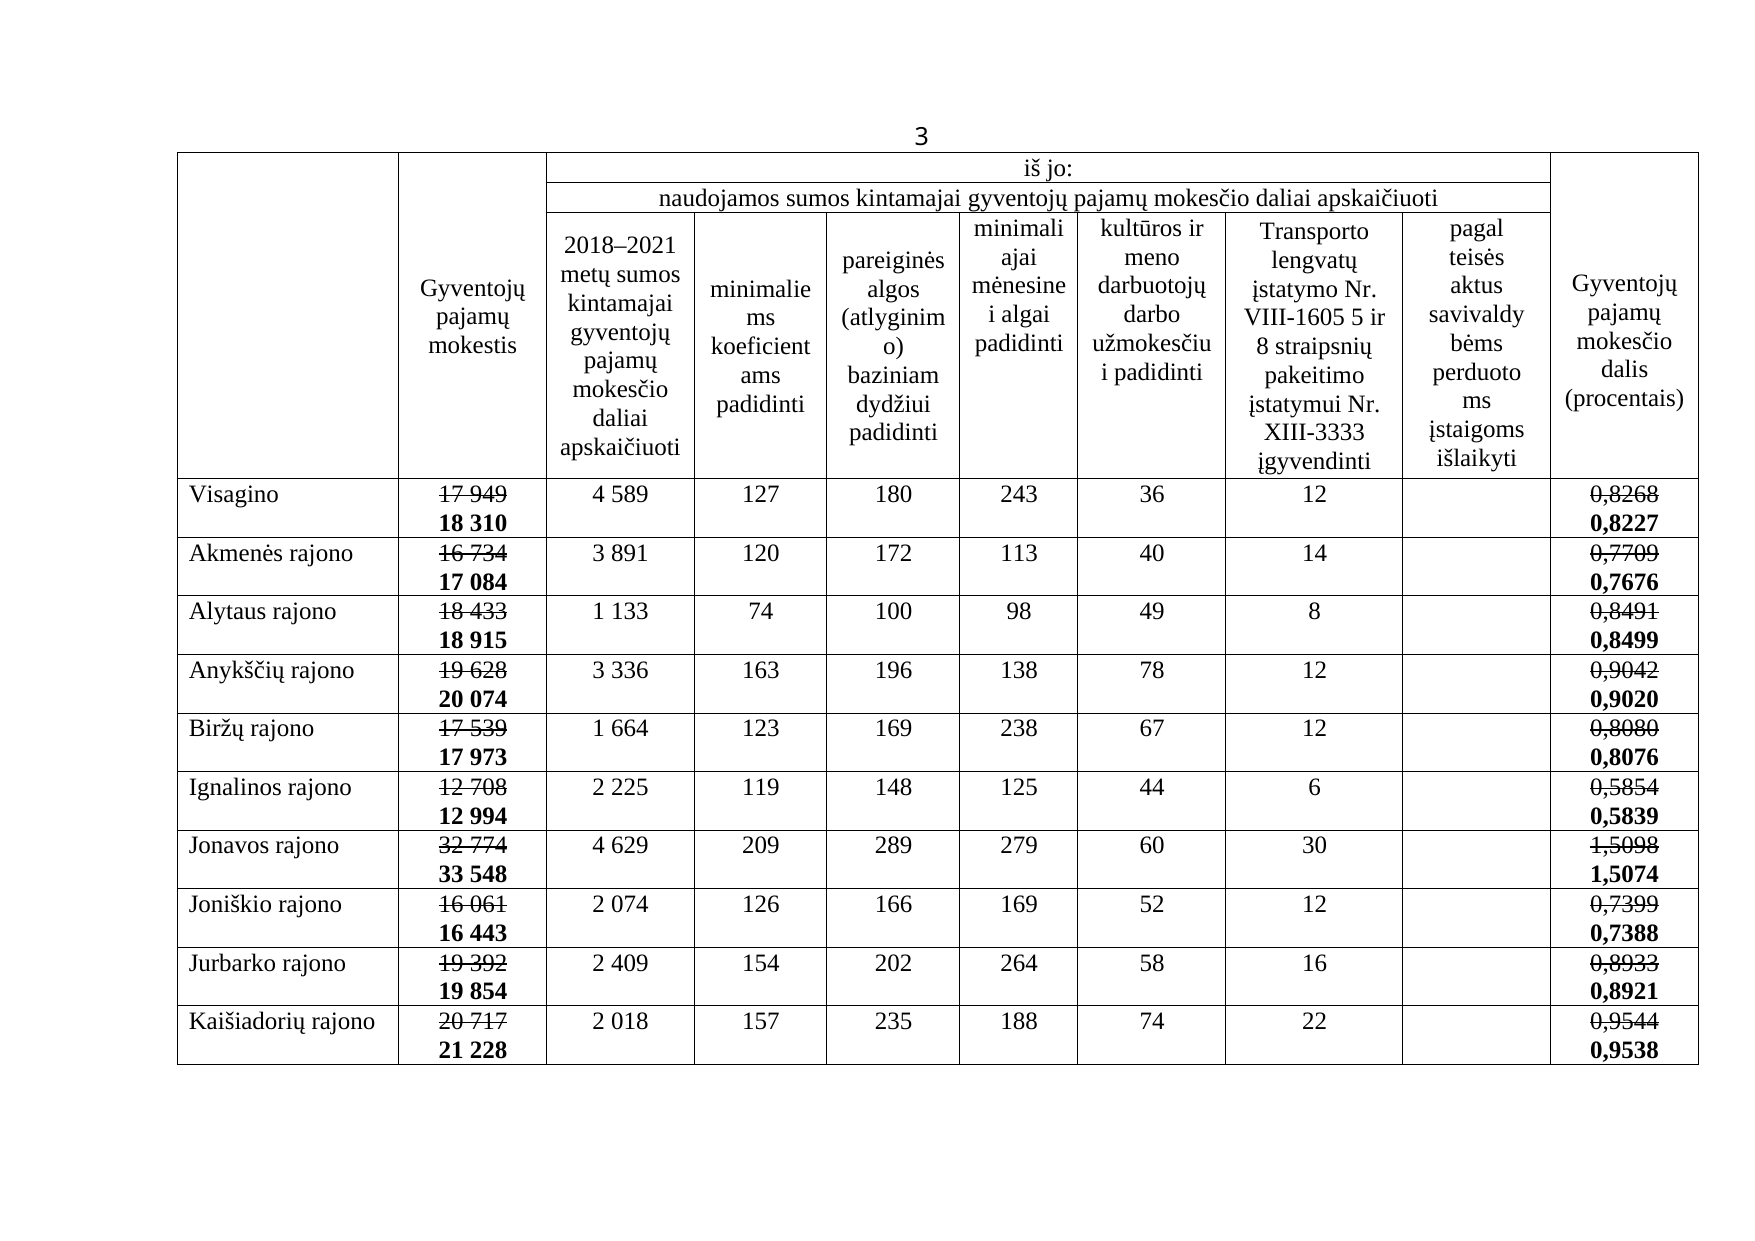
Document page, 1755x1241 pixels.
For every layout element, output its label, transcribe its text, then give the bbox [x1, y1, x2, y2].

table_cell 14 [1226, 538, 1402, 595]
table_cell Anykščių rajono [178, 655, 398, 712]
table_cell 0,8080 0,8076 [1551, 714, 1698, 771]
table_cell 12 [1226, 889, 1402, 947]
table_cell Alytaus rajono [178, 596, 398, 654]
table_cell [1403, 596, 1550, 654]
table_cell 16 734 17 084 [399, 538, 546, 595]
table_cell 148 [827, 772, 959, 829]
table_cell 8 [1226, 596, 1402, 654]
table_cell 0,5854 0,5839 [1551, 772, 1698, 829]
table_cell [1403, 889, 1550, 947]
table_cell 243 [960, 479, 1077, 537]
table_cell 74 [1078, 1006, 1225, 1064]
table_cell kultūros ir meno darbuotojų darbo užmokesčiui padidinti [1078, 213, 1225, 478]
table_cell [1403, 948, 1550, 1005]
table_cell 49 [1078, 596, 1225, 654]
table_cell [1403, 714, 1550, 771]
table_header Gyventojų pajamų mokestis [399, 153, 546, 478]
table_cell 52 [1078, 889, 1225, 947]
table_cell 2018–2021 metų sumos kintamajai gyventojų pajamų mokesčio daliai apskaičiuoti [547, 213, 694, 478]
table_cell naudojamos sumos kintamajai gyventojų pajamų mokesčio daliai apskaičiuoti [547, 183, 1550, 212]
table_cell 2 018 [547, 1006, 694, 1064]
table_cell 44 [1078, 772, 1225, 829]
table_cell 163 [695, 655, 826, 712]
table_cell Jurbarko rajono [178, 948, 398, 1005]
table_cell 126 [695, 889, 826, 947]
table_cell 58 [1078, 948, 1225, 1005]
table_cell 235 [827, 1006, 959, 1064]
table_cell 16 061 16 443 [399, 889, 546, 947]
table_cell 0,7709 0,7676 [1551, 538, 1698, 595]
table_cell 16 [1226, 948, 1402, 1005]
table_cell Kaišiadorių rajono [178, 1006, 398, 1064]
table_cell 12 [1226, 479, 1402, 537]
table_cell 74 [695, 596, 826, 654]
table_cell [1403, 772, 1550, 829]
table_cell 30 [1226, 831, 1402, 888]
table_cell 154 [695, 948, 826, 1005]
table_cell [1403, 831, 1550, 888]
table_cell 67 [1078, 714, 1225, 771]
table_cell 36 [1078, 479, 1225, 537]
table_cell 4 629 [547, 831, 694, 888]
table_cell 0,7399 0,7388 [1551, 889, 1698, 947]
table_cell Ignalinos rajono [178, 772, 398, 829]
table_cell 2 225 [547, 772, 694, 829]
table_cell 169 [827, 714, 959, 771]
table_cell 172 [827, 538, 959, 595]
table_cell 120 [695, 538, 826, 595]
table_cell 2 074 [547, 889, 694, 947]
table_cell 12 [1226, 655, 1402, 712]
table_cell 0,8268 0,8227 [1551, 479, 1698, 537]
table_cell 180 [827, 479, 959, 537]
table_cell 40 [1078, 538, 1225, 595]
table_cell 22 [1226, 1006, 1402, 1064]
table_cell 100 [827, 596, 959, 654]
table_cell Transporto lengvatų įstatymo Nr. VIII-1605 5 ir 8 straipsnių pakeitimo įstatymui Nr. XIII-3333 įgyvendinti [1226, 213, 1402, 478]
table_cell 78 [1078, 655, 1225, 712]
table_cell 0,8933 0,8921 [1551, 948, 1698, 1005]
table_cell [1403, 1006, 1550, 1064]
table_cell 125 [960, 772, 1077, 829]
table_cell 238 [960, 714, 1077, 771]
table_cell 3 891 [547, 538, 694, 595]
table_cell 19 392 19 854 [399, 948, 546, 1005]
table_cell Biržų rajono [178, 714, 398, 771]
table_cell 4 589 [547, 479, 694, 537]
table_header iš jo: [547, 153, 1550, 182]
table_cell 202 [827, 948, 959, 1005]
table_cell pagal teisės aktus savivaldybėms perduotoms įstaigoms išlaikyti [1403, 213, 1550, 478]
table_cell Joniškio rajono [178, 889, 398, 947]
table_cell 12 [1226, 714, 1402, 771]
table_cell minimaliajai mėnesinei algai padidinti [960, 213, 1077, 478]
table_cell 1 133 [547, 596, 694, 654]
table_cell 20 717 21 228 [399, 1006, 546, 1064]
table_cell [1403, 479, 1550, 537]
table_cell 196 [827, 655, 959, 712]
table_cell [1403, 655, 1550, 712]
table_cell 0,9042 0,9020 [1551, 655, 1698, 712]
table_cell 32 774 33 548 [399, 831, 546, 888]
table_cell 188 [960, 1006, 1077, 1064]
table_cell 166 [827, 889, 959, 947]
table_cell 12 708 12 994 [399, 772, 546, 829]
table_cell 6 [1226, 772, 1402, 829]
table_cell 279 [960, 831, 1077, 888]
table_cell 209 [695, 831, 826, 888]
table_cell 0,9544 0,9538 [1551, 1006, 1698, 1064]
table_header Gyventojų pajamų mokesčio dalis (procentais) [1551, 153, 1698, 478]
table_cell 2 409 [547, 948, 694, 1005]
table_cell Visagino [178, 479, 398, 537]
table_cell Akmenės rajono [178, 538, 398, 595]
table_cell [1403, 538, 1550, 595]
table_cell 1 664 [547, 714, 694, 771]
table_cell pareiginės algos (atlyginimo) baziniam dydžiui padidinti [827, 213, 959, 478]
table_cell 18 433 18 915 [399, 596, 546, 654]
table_cell 113 [960, 538, 1077, 595]
table_cell 60 [1078, 831, 1225, 888]
table_cell 98 [960, 596, 1077, 654]
table_cell 289 [827, 831, 959, 888]
table_cell 157 [695, 1006, 826, 1064]
table_cell Jonavos rajono [178, 831, 398, 888]
table_cell 19 628 20 074 [399, 655, 546, 712]
table_cell 1,5098 1,5074 [1551, 831, 1698, 888]
table_cell 264 [960, 948, 1077, 1005]
table_cell 17 949 18 310 [399, 479, 546, 537]
table_cell 127 [695, 479, 826, 537]
table_cell 138 [960, 655, 1077, 712]
table_cell 123 [695, 714, 826, 771]
table_cell 119 [695, 772, 826, 829]
table_cell 169 [960, 889, 1077, 947]
table_cell minimaliems koeficientams padidinti [695, 213, 826, 478]
table_cell 0,8491 0,8499 [1551, 596, 1698, 654]
table_header [178, 153, 398, 478]
table_cell 17 539 17 973 [399, 714, 546, 771]
table_cell 3 336 [547, 655, 694, 712]
